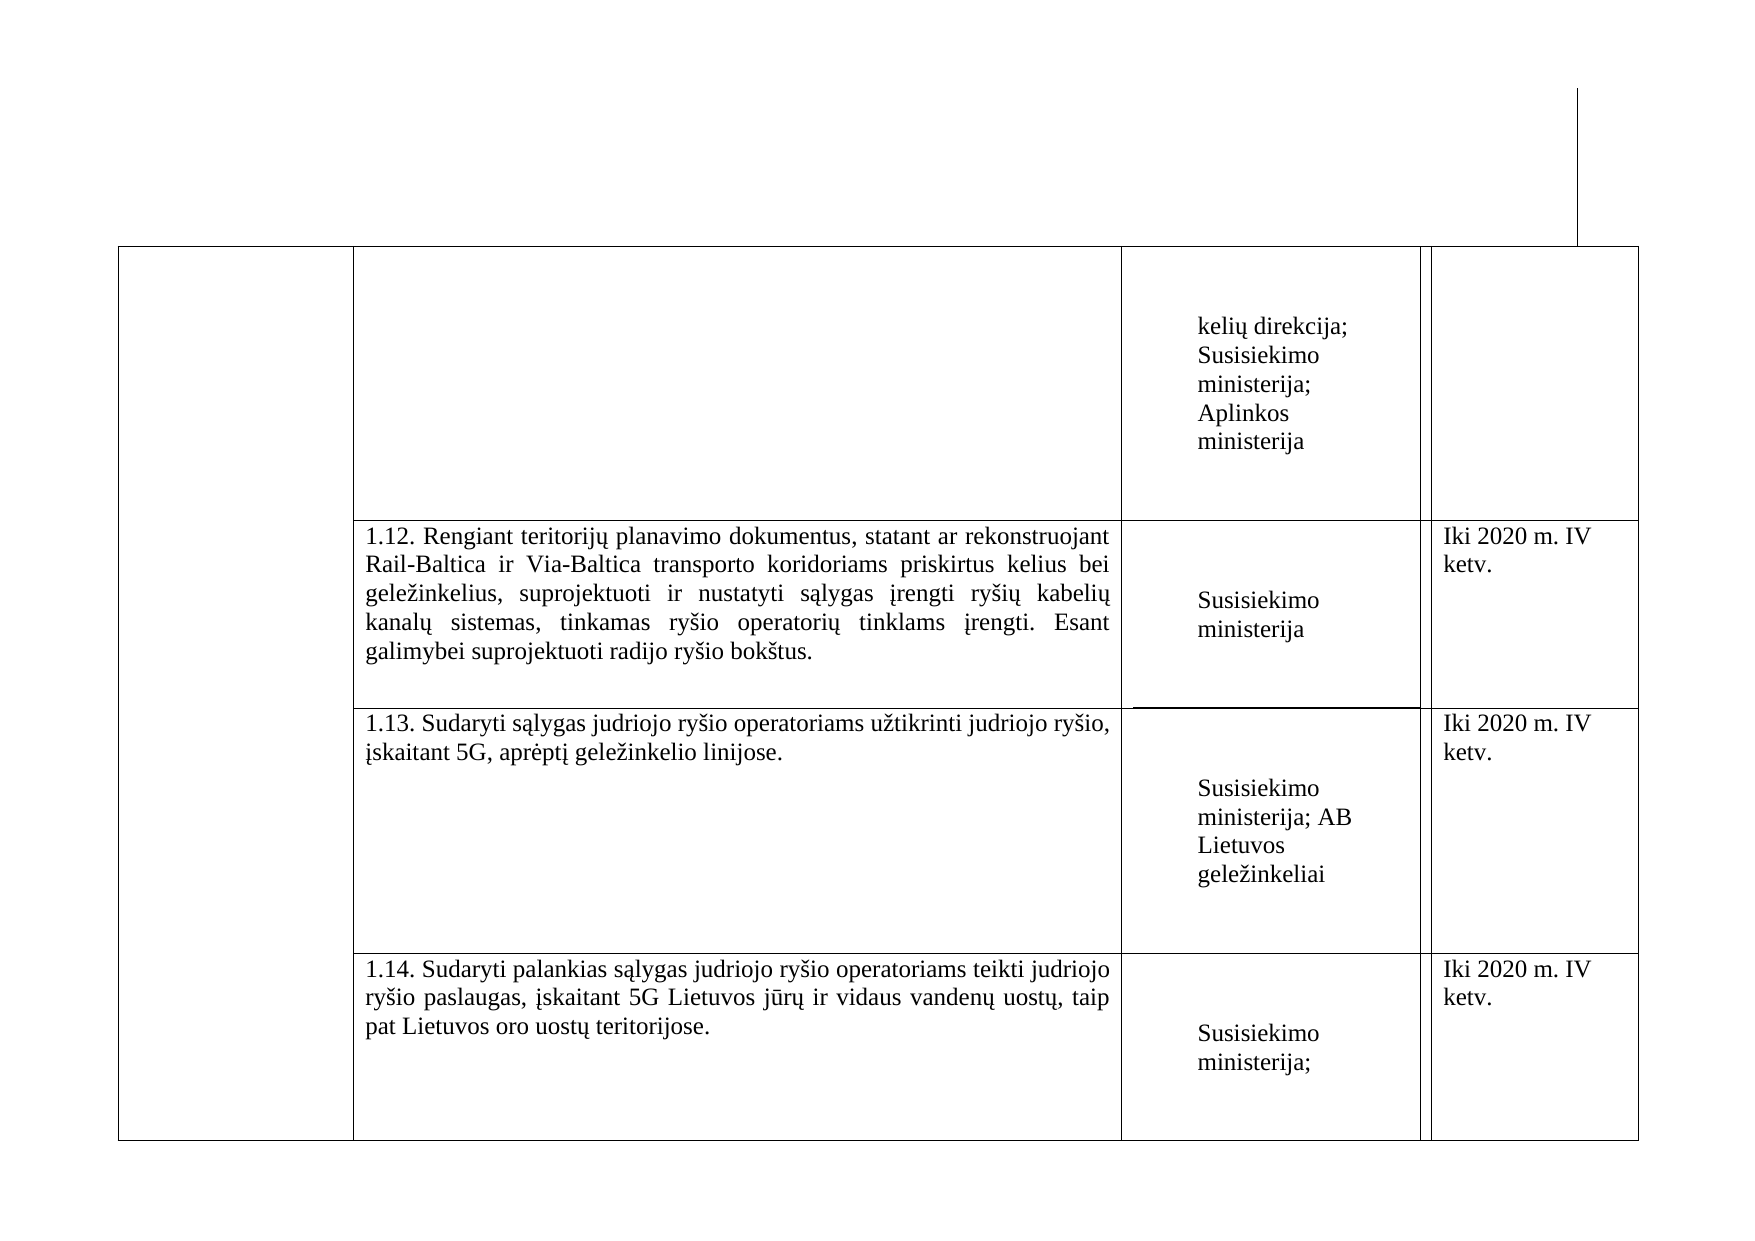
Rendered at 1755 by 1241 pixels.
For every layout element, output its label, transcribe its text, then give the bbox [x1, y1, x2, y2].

table_cell [119, 247, 353, 1140]
table_cell 1.13. Sudaryti sąlygas judriojo ryšio operatoriams užtikrinti judriojo ryšio, įskaitant 5G, aprėptį geležinkelio linijose. [354, 709, 1121, 953]
table_cell Susisiekimo ministerija [1122, 521, 1420, 707]
table_cell kelių direkcija; Susisiekimo ministerija; Aplinkos ministerija [1122, 247, 1420, 520]
table_cell Susisiekimo ministerija; [1122, 954, 1420, 1140]
table_cell 1.14. Sudaryti palankias sąlygas judriojo ryšio operatoriams teikti judriojo ryšio paslaugas, įskaitant 5G Lietuvos jūrų ir vidaus vandenų uostų, taip pat Lietuvos oro uostų teritorijose. [354, 954, 1121, 1140]
table_cell [1421, 247, 1431, 520]
table_cell [1421, 954, 1431, 1140]
table_cell Susisiekimo ministerija; AB Lietuvos geležinkeliai [1122, 709, 1420, 953]
table_cell Iki 2020 m. IV ketv. [1432, 954, 1638, 1140]
table_cell Iki 2020 m. IV ketv. [1432, 521, 1638, 707]
table_cell [1432, 247, 1638, 520]
table_cell [1421, 521, 1431, 707]
table_cell Iki 2020 m. IV ketv. [1432, 709, 1638, 953]
table_cell [354, 247, 1121, 520]
table_cell [1421, 709, 1431, 953]
table_cell 1.12. Rengiant teritorijų planavimo dokumentus, statant ar rekonstruojant Rail-Baltica ir Via-Baltica transporto koridoriams priskirtus kelius bei geležinkelius, suprojektuoti ir nustatyti sąlygas įrengti ryšių kabelių kanalų sistemas, tinkamas ryšio operatorių tinklams įrengti. Esant galimybei suprojektuoti radijo ryšio bokštus. [354, 521, 1121, 707]
